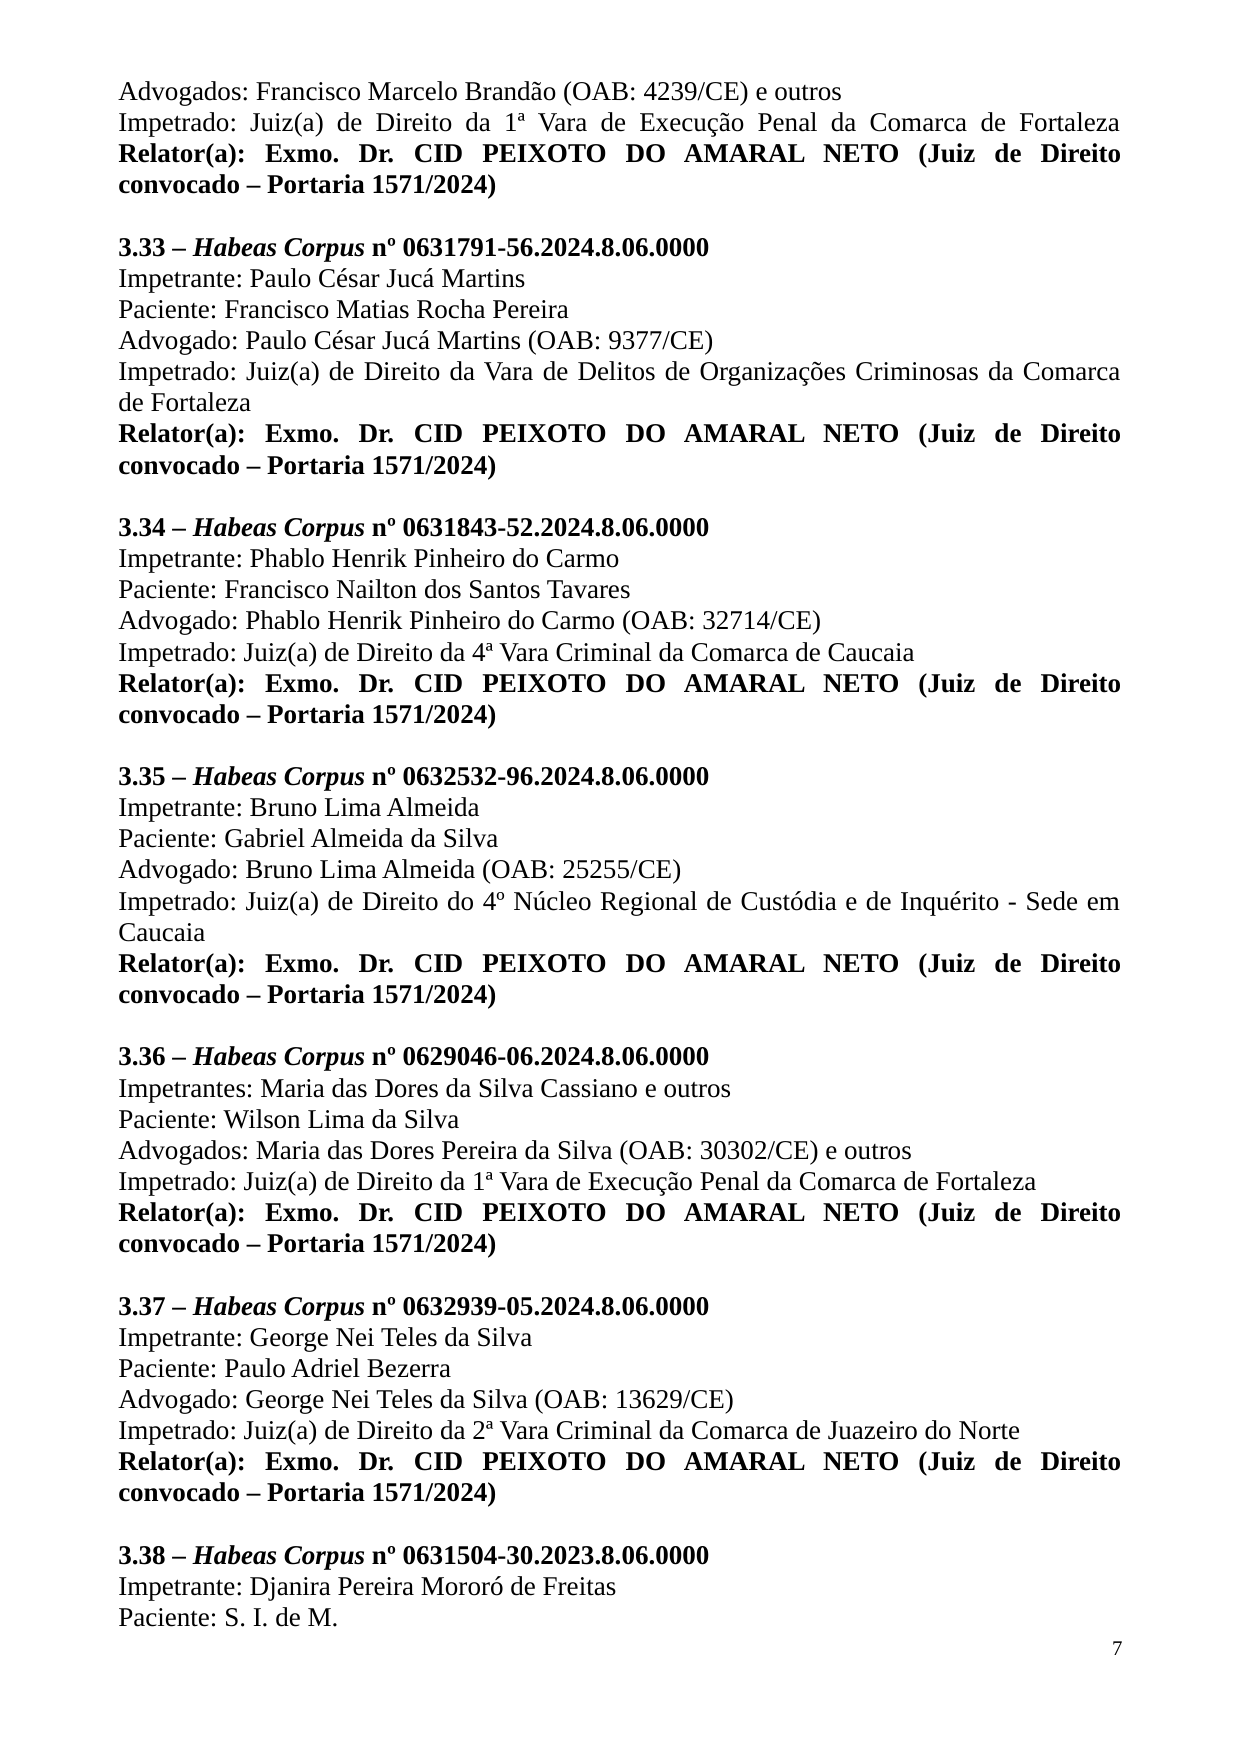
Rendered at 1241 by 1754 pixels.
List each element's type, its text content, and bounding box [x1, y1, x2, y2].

text Impetrante: Djanira Pereira Mororó de Freitas [118, 1570, 1122, 1601]
text Advogado: George Nei Teles da Silva (OAB: 13629/CE) [118, 1383, 1122, 1414]
text Impetrante: Paulo César Jucá Martins [118, 262, 1122, 293]
text 3.35 – Habeas Corpus nº 0632532-96.2024.8.06.0000 [118, 760, 1122, 791]
text Impetrantes: Maria das Dores da Silva Cassiano e outros [118, 1072, 1122, 1103]
text Relator(a): Exmo. Dr. CID PEIXOTO DO AMARAL NETO (Juiz de Direito convocado – Portaria 1571/2024) [118, 1196, 1122, 1258]
text 3.34 – Habeas Corpus nº 0631843-52.2024.8.06.0000 [118, 511, 1122, 542]
text Relator(a): Exmo. Dr. CID PEIXOTO DO AMARAL NETO (Juiz de Direito convocado – Portaria 1571/2024) [118, 947, 1122, 1009]
text Paciente: Francisco Nailton dos Santos Tavares [118, 573, 1122, 604]
text Advogado: Paulo César Jucá Martins (OAB: 9377/CE) [118, 324, 1122, 355]
text Impetrado: Juiz(a) de Direito do 4º Núcleo Regional de Custódia e de Inquérito - Sede em Caucaia [118, 885, 1122, 947]
text Advogado: Phablo Henrik Pinheiro do Carmo (OAB: 32714/CE) [118, 604, 1122, 636]
text Paciente: Paulo Adriel Bezerra [118, 1352, 1122, 1383]
text 3.37 – Habeas Corpus nº 0632939-05.2024.8.06.0000 [118, 1290, 1122, 1321]
text Relator(a): Exmo. Dr. CID PEIXOTO DO AMARAL NETO (Juiz de Direito convocado – Portaria 1571/2024) [118, 667, 1122, 729]
text Advogados: Francisco Marcelo Brandão (OAB: 4239/CE) e outros [118, 75, 1122, 106]
text Impetrado: Juiz(a) de Direito da Vara de Delitos de Organizações Criminosas da Comarca de Fortaleza [118, 355, 1122, 418]
text 3.38 – Habeas Corpus nº 0631504-30.2023.8.06.0000 [118, 1539, 1122, 1570]
text Impetrado: Juiz(a) de Direito da 1ª Vara de Execução Penal da Comarca de Fortaleza Relator(a): Exmo. Dr. CID PEIXOTO DO AMARAL NETO (Juiz de Direito convocado – Portaria 1571/2024) [118, 106, 1122, 199]
text 3.36 – Habeas Corpus nº 0629046-06.2024.8.06.0000 [118, 1041, 1122, 1072]
text Paciente: Francisco Matias Rocha Pereira [118, 293, 1122, 324]
text Impetrado: Juiz(a) de Direito da 2ª Vara Criminal da Comarca de Juazeiro do Norte [118, 1414, 1122, 1445]
text Paciente: Gabriel Almeida da Silva [118, 822, 1122, 854]
text Paciente: S. I. de M. [118, 1601, 1122, 1632]
text Relator(a): Exmo. Dr. CID PEIXOTO DO AMARAL NETO (Juiz de Direito convocado – Portaria 1571/2024) [118, 418, 1122, 480]
text Impetrante: Bruno Lima Almeida [118, 791, 1122, 822]
text Advogados: Maria das Dores Pereira da Silva (OAB: 30302/CE) e outros [118, 1134, 1122, 1165]
text Impetrado: Juiz(a) de Direito da 4ª Vara Criminal da Comarca de Caucaia [118, 636, 1122, 667]
text Advogado: Bruno Lima Almeida (OAB: 25255/CE) [118, 854, 1122, 885]
text Impetrante: George Nei Teles da Silva [118, 1321, 1122, 1352]
text Impetrante: Phablo Henrik Pinheiro do Carmo [118, 542, 1122, 573]
text 3.33 – Habeas Corpus nº 0631791-56.2024.8.06.0000 [118, 231, 1122, 262]
text Impetrado: Juiz(a) de Direito da 1ª Vara de Execução Penal da Comarca de Fortaleza [118, 1165, 1122, 1196]
text Paciente: Wilson Lima da Silva [118, 1103, 1122, 1134]
text Relator(a): Exmo. Dr. CID PEIXOTO DO AMARAL NETO (Juiz de Direito convocado – Portaria 1571/2024) [118, 1445, 1122, 1508]
